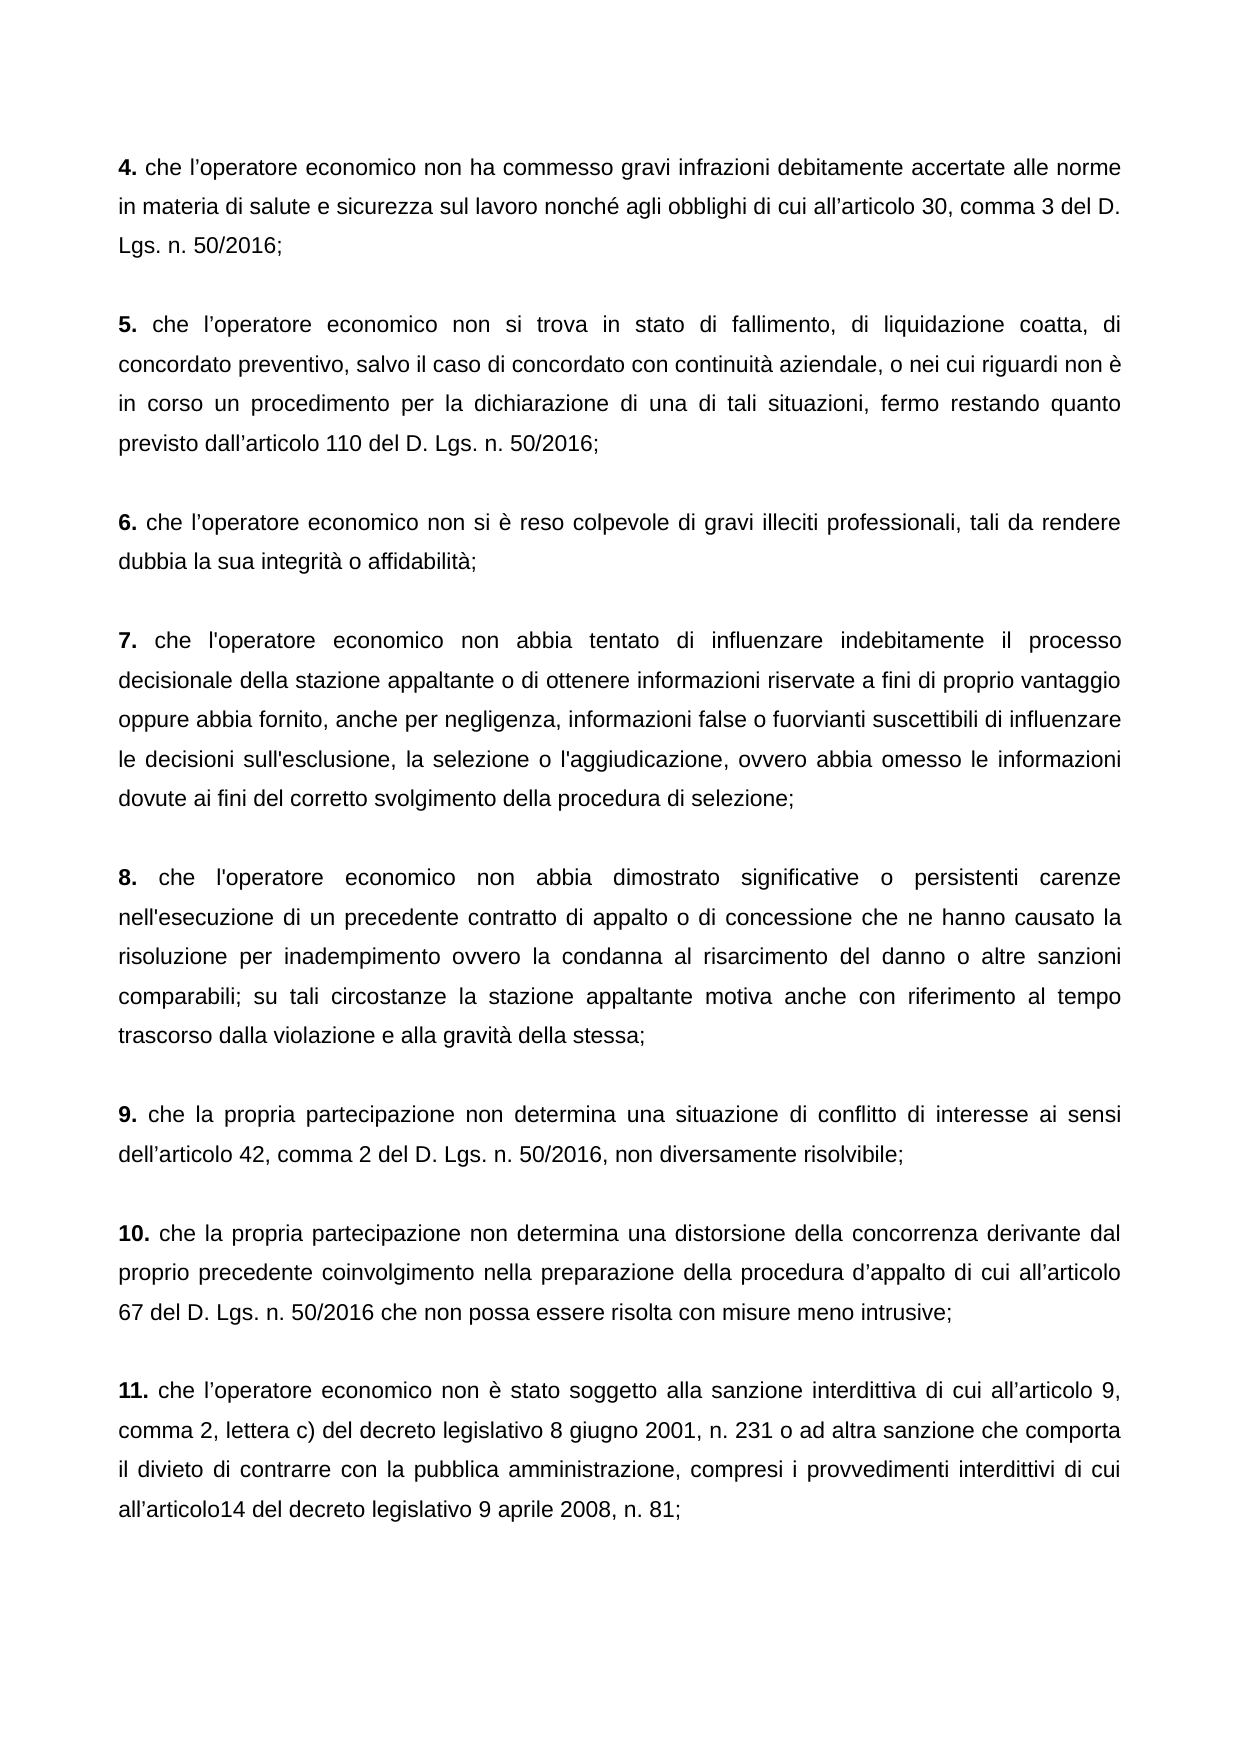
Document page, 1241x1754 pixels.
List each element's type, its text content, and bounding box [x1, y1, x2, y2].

text 8. che l'operatore economico non abbia dimostrato significative o persistenti carenze nell'esecuzione di un precedente contratto di appalto o di concessione che ne hanno causato la risoluzione per inadempimento ovvero la condanna al risarcimento del danno o altre sanzioni comparabili; su tali circostanze la stazione appaltante motiva anche con riferimento al tempo trascorso dalla violazione e alla gravità della stessa; [118, 864, 1122, 1048]
text 10. che la propria partecipazione non determina una distorsione della concorrenza derivante dal proprio precedente coinvolgimento nella preparazione della procedura d’appalto di cui all’articolo 67 del D. Lgs. n. 50/2016 che non possa essere risolta con misure meno intrusive; [118, 1219, 1122, 1325]
text 9. che la propria partecipazione non determina una situazione di conflitto di interesse ai sensi dell’articolo 42, comma 2 del D. Lgs. n. 50/2016, non diversamente risolvibile; [118, 1101, 1122, 1167]
text 6. che l’operatore economico non si è reso colpevole di gravi illeciti professionali, tali da rendere dubbia la sua integrità o affidabilità; [118, 509, 1122, 575]
text 7. che l'operatore economico non abbia tentato di influenzare indebitamente il processo decisionale della stazione appaltante o di ottenere informazioni riservate a fini di proprio vantaggio oppure abbia fornito, anche per negligenza, informazioni false o fuorvianti suscettibili di influenzare le decisioni sull'esclusione, la selezione o l'aggiudicazione, ovvero abbia omesso le informazioni dovute ai fini del corretto svolgimento della procedura di selezione; [118, 627, 1122, 812]
text 5. che l’operatore economico non si trova in stato di fallimento, di liquidazione coatta, di concordato preventivo, salvo il caso di concordato con continuità aziendale, o nei cui riguardi non è in corso un procedimento per la dichiarazione di una di tali situazioni, fermo restando quanto previsto dall’articolo 110 del D. Lgs. n. 50/2016; [118, 311, 1122, 456]
text 11. che l’operatore economico non è stato soggetto alla sanzione interdittiva di cui all’articolo 9, comma 2, lettera c) del decreto legislativo 8 giugno 2001, n. 231 o ad altra sanzione che comporta il divieto di contrarre con la pubblica amministrazione, compresi i provvedimenti interdittivi di cui all’articolo14 del decreto legislativo 9 aprile 2008, n. 81; [118, 1377, 1122, 1522]
text 4. che l’operatore economico non ha commesso gravi infrazioni debitamente accertate alle norme in materia di salute e sicurezza sul lavoro nonché agli obblighi di cui all’articolo 30, comma 3 del D. Lgs. n. 50/2016; [118, 153, 1122, 259]
